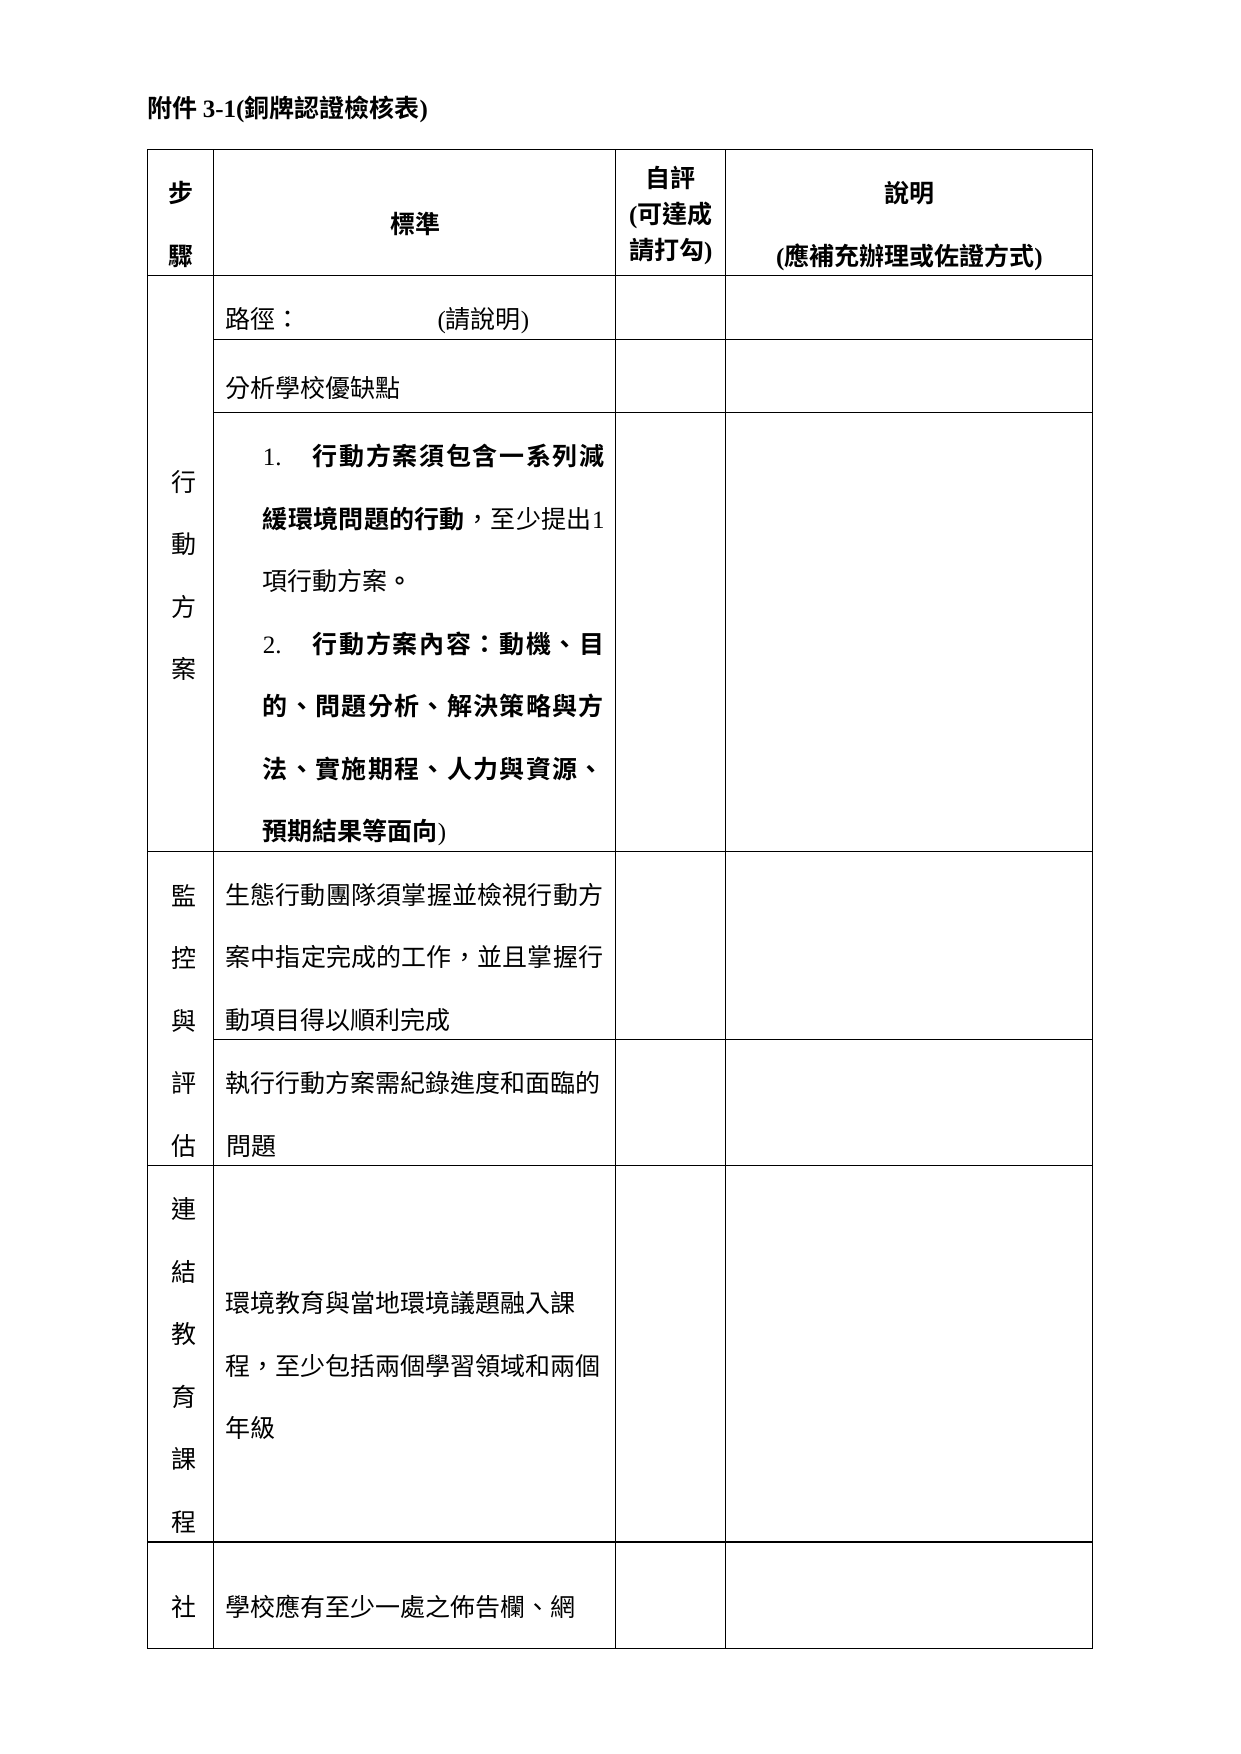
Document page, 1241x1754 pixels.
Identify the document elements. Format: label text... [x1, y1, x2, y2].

table_cell [616, 276, 725, 339]
table_cell 執行行動方案需紀錄進度和面臨的問題 [214, 1040, 615, 1165]
table_cell [726, 1166, 1092, 1541]
table_cell [616, 1040, 725, 1165]
table_cell 行動方案須包含一系列減緩環境問題的行動，至少提出1項行動方案。 行動方案內容：動機、目的、問題分析、解決策略與方法、實施期程、人力與資源、預期結果等面向) [214, 413, 615, 851]
table_cell 行動方案 [148, 276, 213, 851]
table_cell 連結教育課程 [148, 1166, 213, 1541]
table_cell 環境教育與當地環境議題融入課程，至少包括兩個學習領域和兩個年級 [214, 1166, 615, 1541]
table_header 說明 (應補充辦理或佐證方式) [726, 150, 1092, 275]
table_cell [726, 413, 1092, 851]
table_cell [726, 1040, 1092, 1165]
table_cell 社 [148, 1543, 213, 1648]
table_cell 分析學校優缺點 [214, 340, 615, 412]
table_cell 監控與評估 [148, 852, 213, 1165]
table_cell [726, 276, 1092, 339]
table_cell [726, 852, 1092, 1039]
table_cell 學校應有至少一處之佈告欄、網 [214, 1543, 615, 1648]
table_cell [726, 340, 1092, 412]
table_cell [616, 340, 725, 412]
table_cell 生態行動團隊須掌握並檢視行動方案中指定完成的工作，並且掌握行動項目得以順利完成 [214, 852, 615, 1039]
table_cell [616, 413, 725, 851]
table_cell 路徑： (請說明) [214, 276, 615, 339]
table_cell [726, 1543, 1092, 1648]
table_header 自評 (可達成請打勾) [616, 150, 725, 275]
table_header 標準 [214, 150, 615, 275]
table_cell [616, 852, 725, 1039]
table_header 步驟 [148, 150, 213, 275]
table_cell [616, 1166, 725, 1541]
table_cell [616, 1543, 725, 1648]
